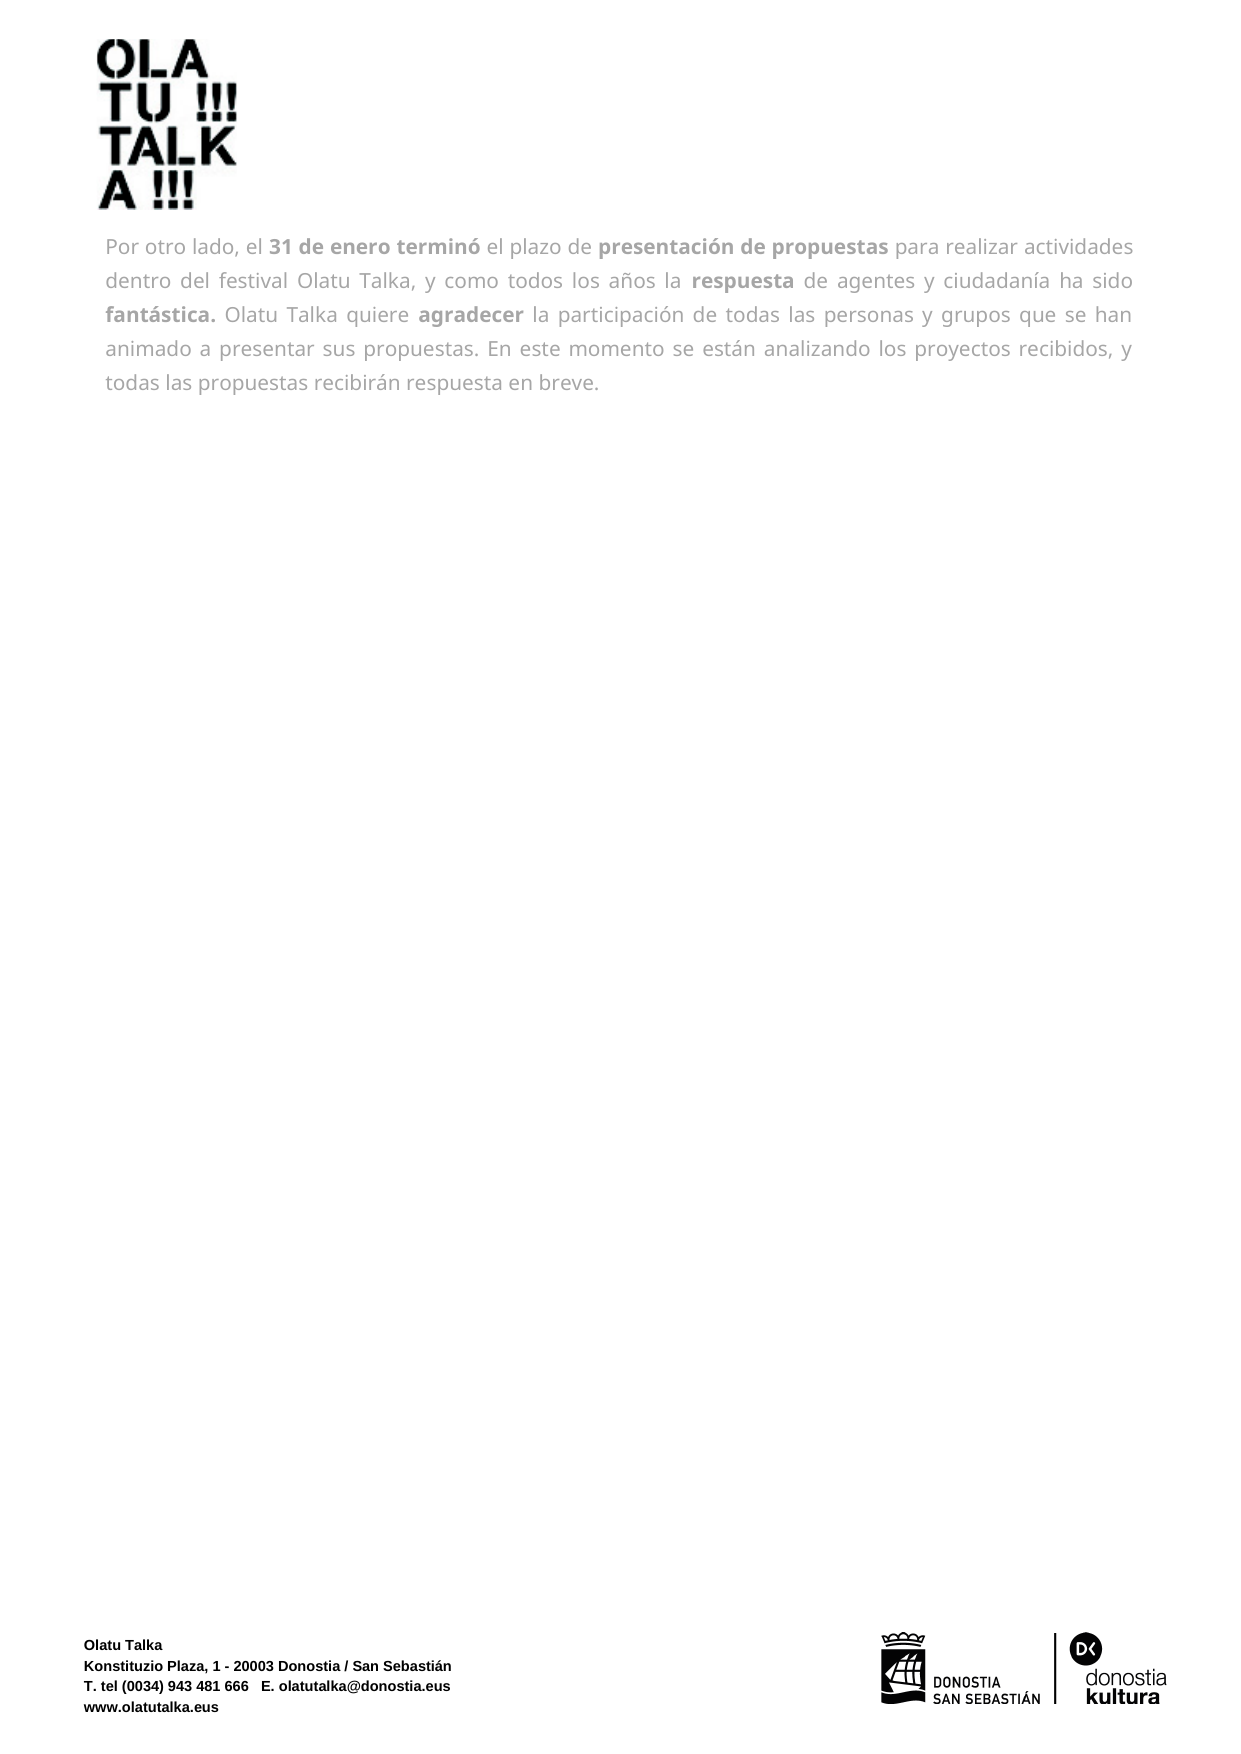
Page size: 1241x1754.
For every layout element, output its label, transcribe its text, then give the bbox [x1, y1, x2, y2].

text Por otro lado, el 31 de enero terminó el plazo de presentación de propuestas para realizar actividades dentro del festival Olatu Talka, y como todos los años la respuesta de agentes y ciudadanía ha sido fantástica. Olatu Talka quiere agradecer la participación de todas las personas y grupos que se han animado a presentar sus propuestas. En este momento se están analizando los proyectos recibidos, y todas las propuestas recibirán respuesta en breve. [105, 232, 1134, 397]
picture [881, 1632, 1167, 1704]
picture [96, 39, 238, 210]
